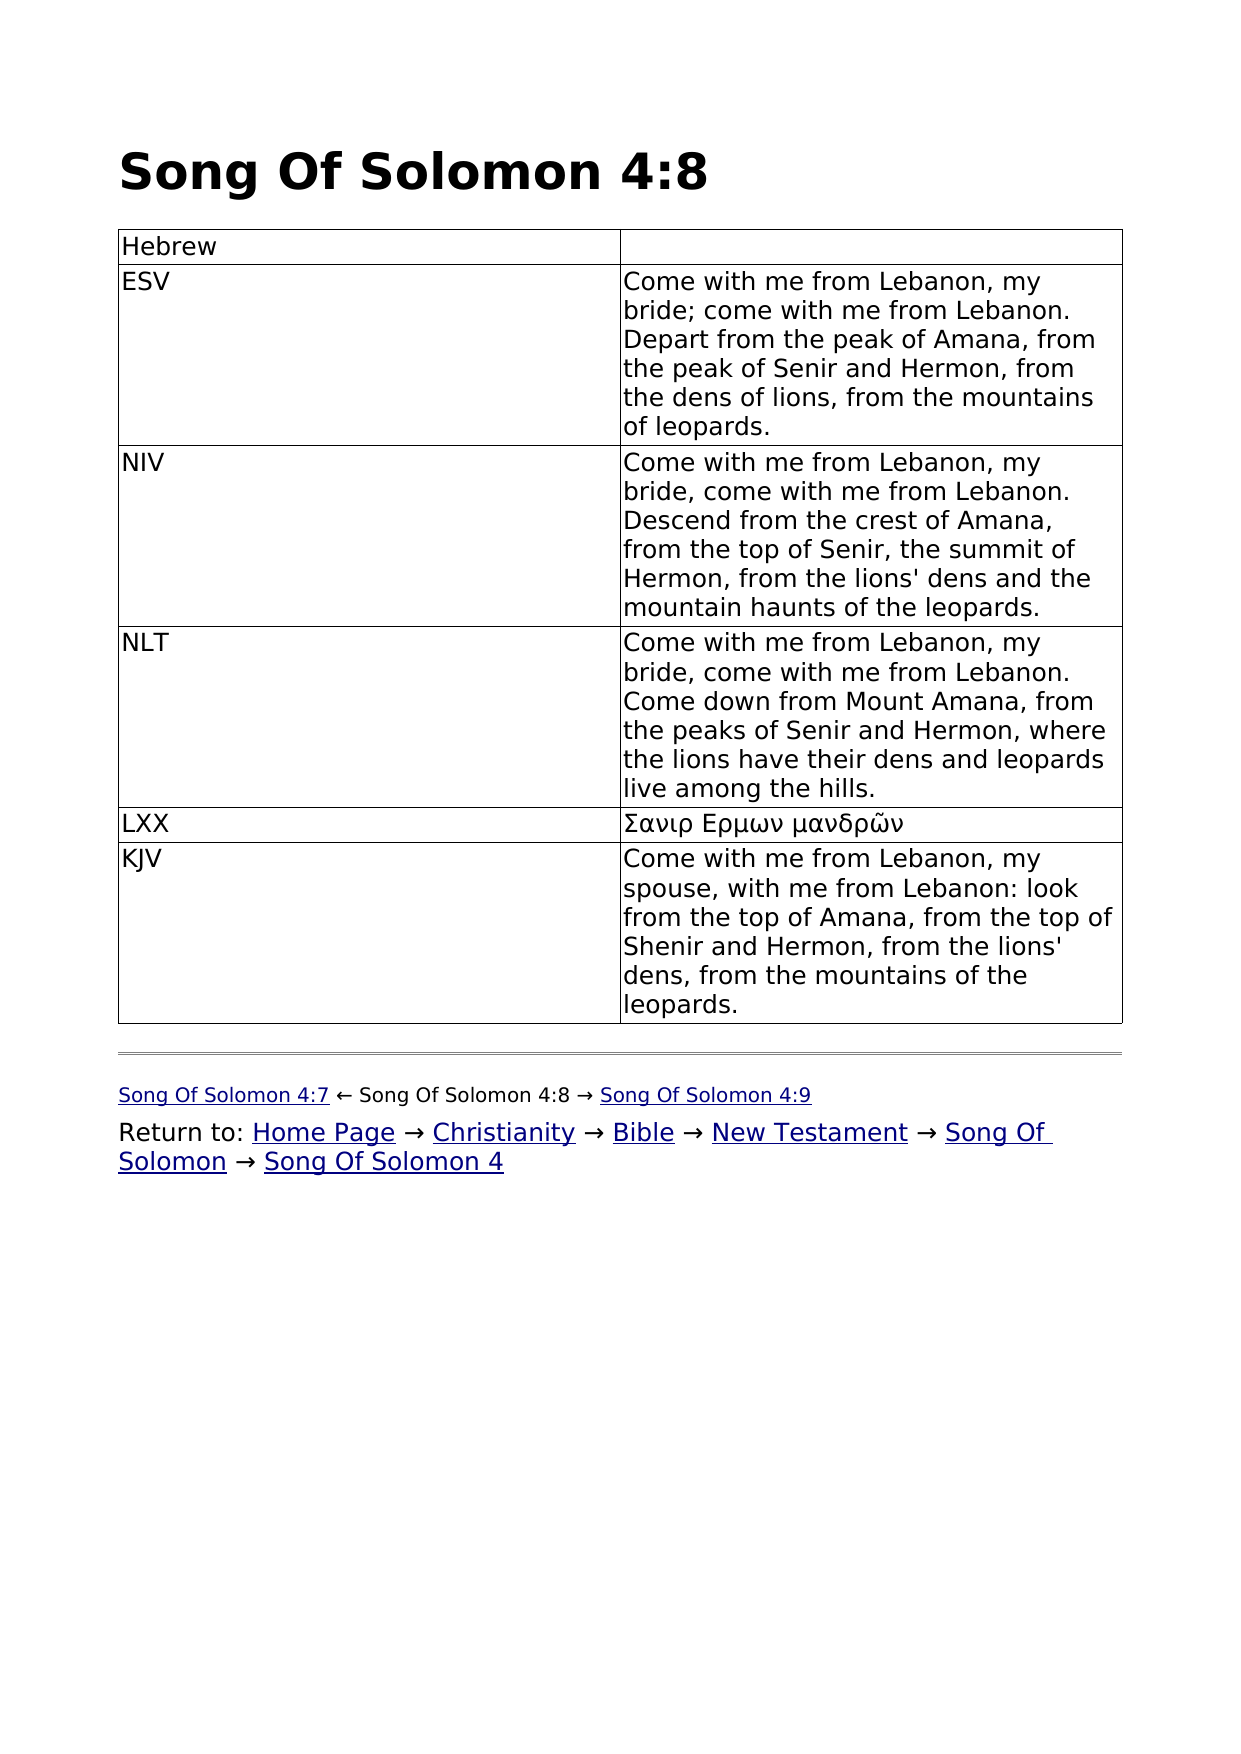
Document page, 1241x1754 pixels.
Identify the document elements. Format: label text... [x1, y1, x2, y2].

table_cell NLT [119, 627, 620, 807]
table_cell KJV [119, 843, 620, 1023]
table_cell LXX [119, 808, 620, 842]
table_header [621, 230, 1122, 264]
table_cell Come with me from Lebanon, my spouse, with me from Lebanon: look from the top of Amana, from the top of Shenir and Hermon, from the lions' dens, from the mountains of the leopards. [621, 843, 1122, 1023]
table_cell Come with me from Lebanon, my bride; come with me from Lebanon. Depart from the peak of Amana, from the peak of Senir and Hermon, from the dens of lions, from the mountains of leopards. [621, 265, 1122, 445]
table_header Hebrew [119, 230, 620, 264]
text Song Of Solomon 4:7 ← Song Of Solomon 4:8 → Song Of Solomon 4:9 [118, 1084, 1122, 1118]
table_cell Come with me from Lebanon, my bride, come with me from Lebanon. Come down from Mount Amana, from the peaks of Senir and Hermon, where the lions have their dens and leopards live among the hills. [621, 627, 1122, 807]
table_cell NIV [119, 446, 620, 626]
table_cell ESV [119, 265, 620, 445]
table_cell Come with me from Lebanon, my bride, come with me from Lebanon. Descend from the crest of Amana, from the top of Senir, the summit of Hermon, from the lions' dens and the mountain haunts of the leopards. [621, 446, 1122, 626]
text Return to: Home Page → Christianity → Bible → New Testament → Song Of Solomon → Song Of Solomon 4 [118, 1118, 1122, 1176]
table_cell Σανιρ Ερμων μανδρῶν [621, 808, 1122, 842]
subtitle Song Of Solomon 4:8 [118, 143, 1122, 201]
